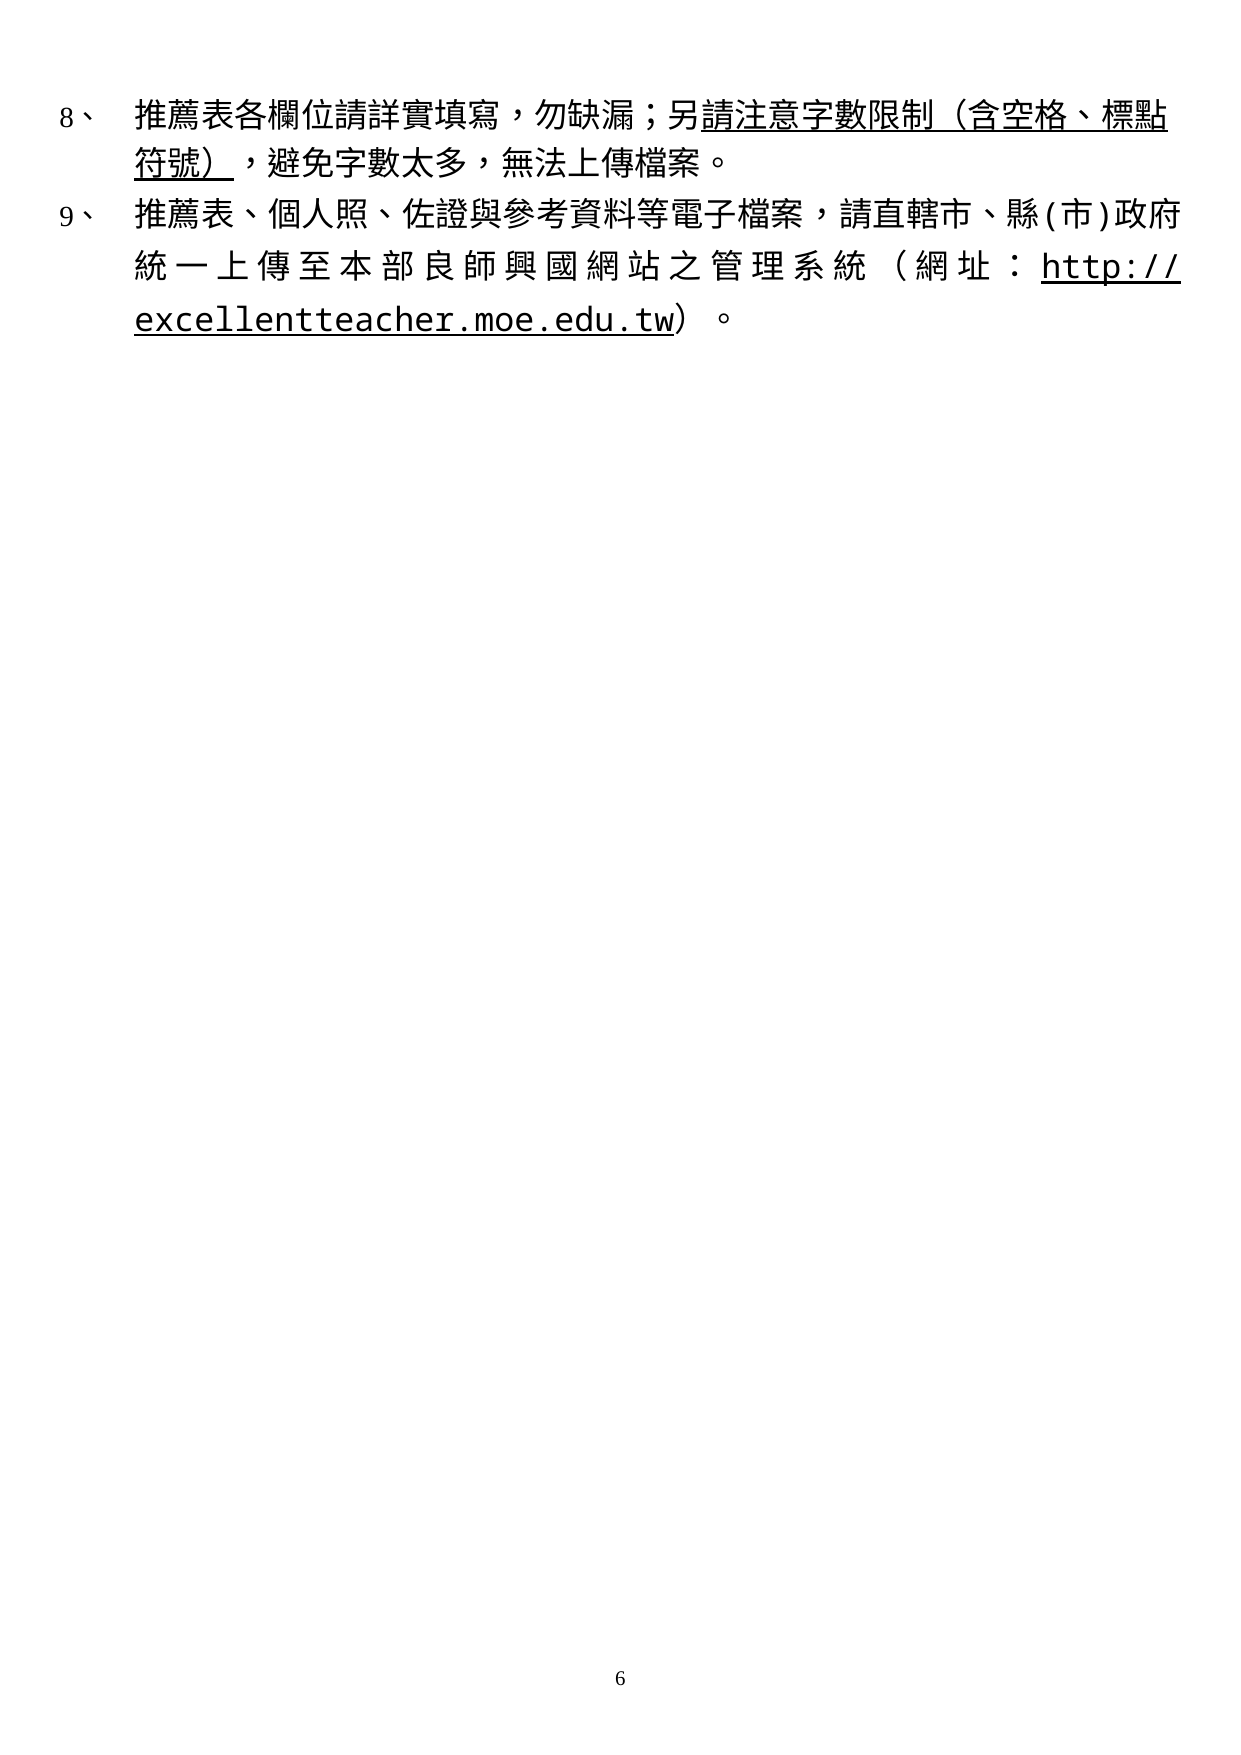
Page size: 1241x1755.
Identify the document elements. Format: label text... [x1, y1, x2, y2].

list 推薦表、個人照、佐證與參考資料等電子檔案，請直轄市、縣(市)政府統一上傳至本部良師興國網站之管理系統（網址：http://excellentteacher.moe.edu.tw）。 [59, 185, 1181, 341]
list 推薦表各欄位請詳實填寫，勿缺漏；另請注意字數限制（含空格、標點符號），避免字數太多，無法上傳檔案。 [59, 89, 1181, 185]
